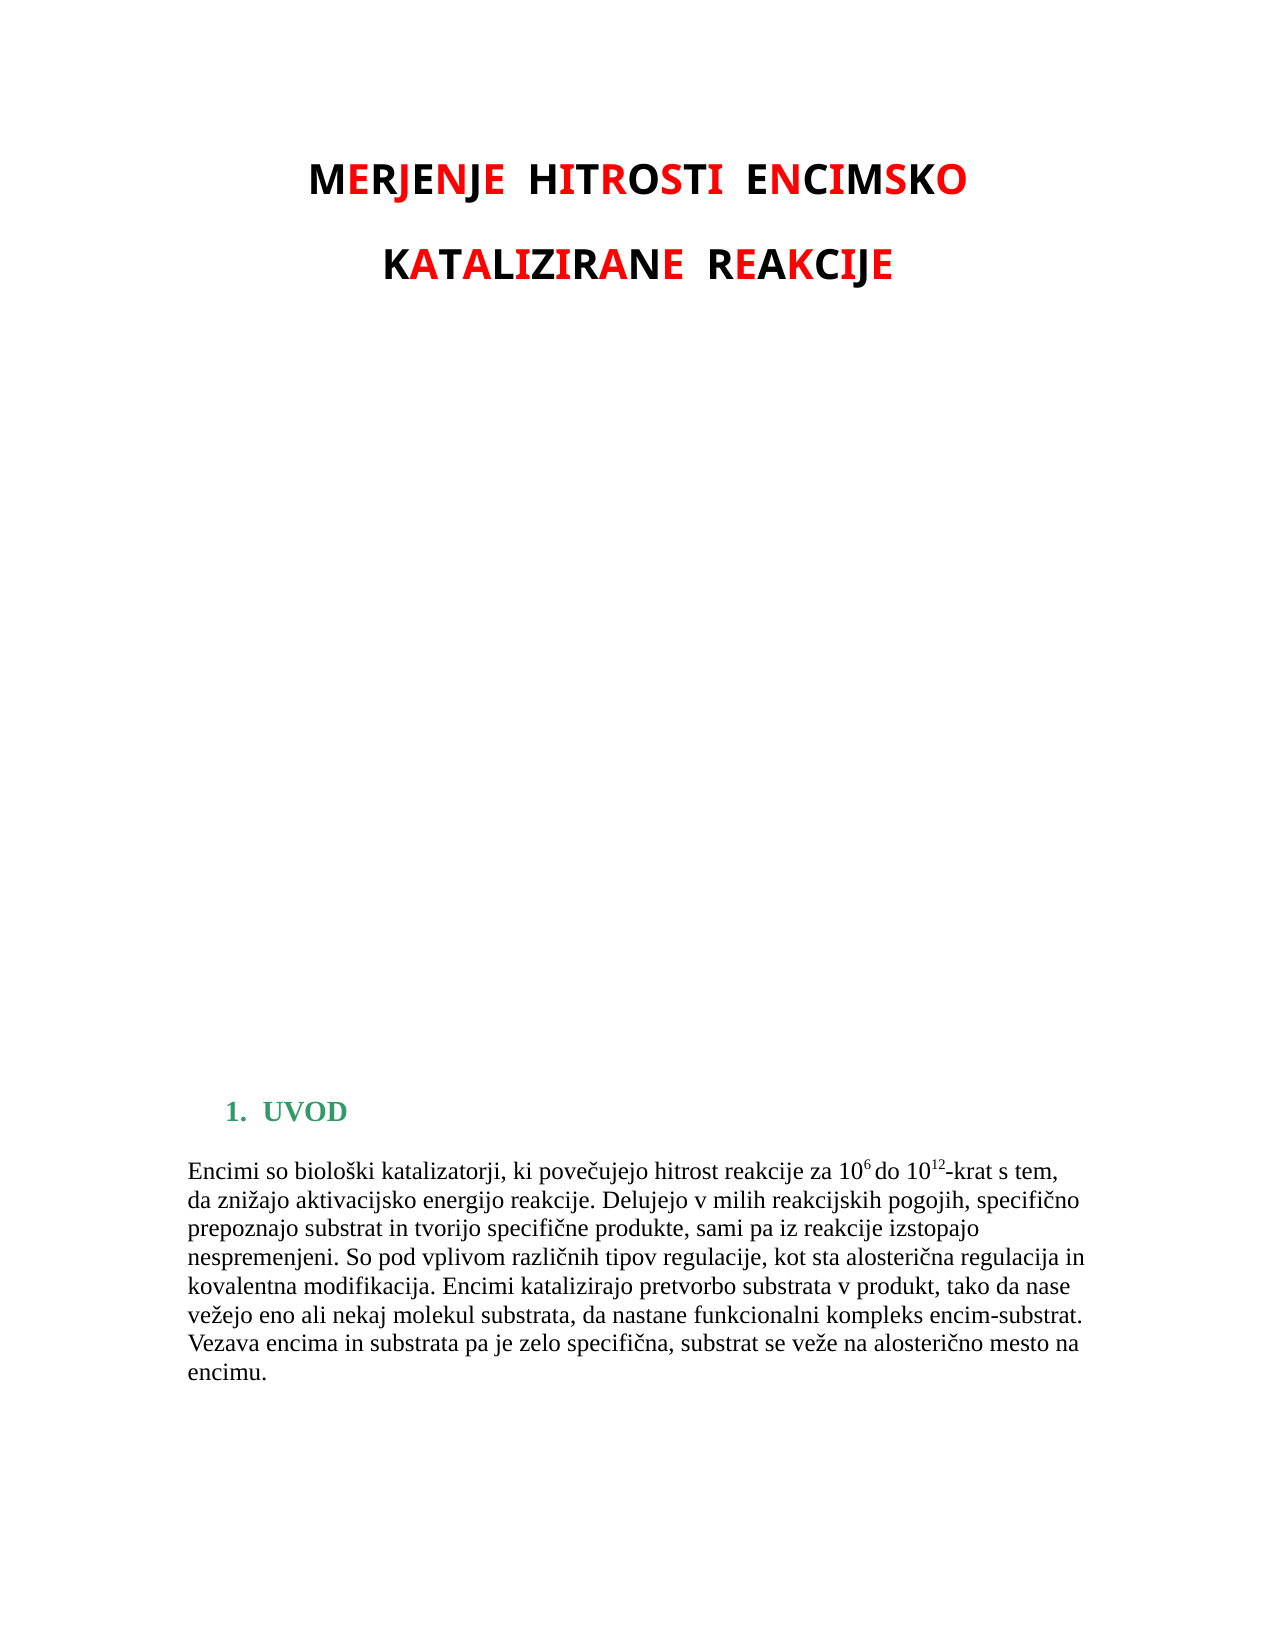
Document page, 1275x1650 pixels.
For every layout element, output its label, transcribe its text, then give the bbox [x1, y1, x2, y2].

list UVOD [225, 1094, 1087, 1127]
text MERJENJE HITROSTI ENCIMSKO KATALIZIRANE REAKCIJE [187, 150, 1087, 292]
text Encimi so biološki katalizatorji, ki povečujejo hitrost reakcije za 106 do 1012-krat s tem, da znižajo aktivacijsko energijo reakcije. Delujejo v milih reakcijskih pogojih, specifično prepoznajo substrat in tvorijo specifične produkte, sami pa iz reakcije izstopajo nespremenjeni. So pod vplivom različnih tipov regulacije, kot sta alosterična regulacija in kovalentna modifikacija. Encimi katalizirajo pretvorbo substrata v produkt, tako da nase vežejo eno ali nekaj molekul substrata, da nastane funkcionalni kompleks encim-substrat. Vezava encima in substrata pa je zelo specifična, substrat se veže na alosterično mesto na encimu. [187, 1156, 1087, 1386]
